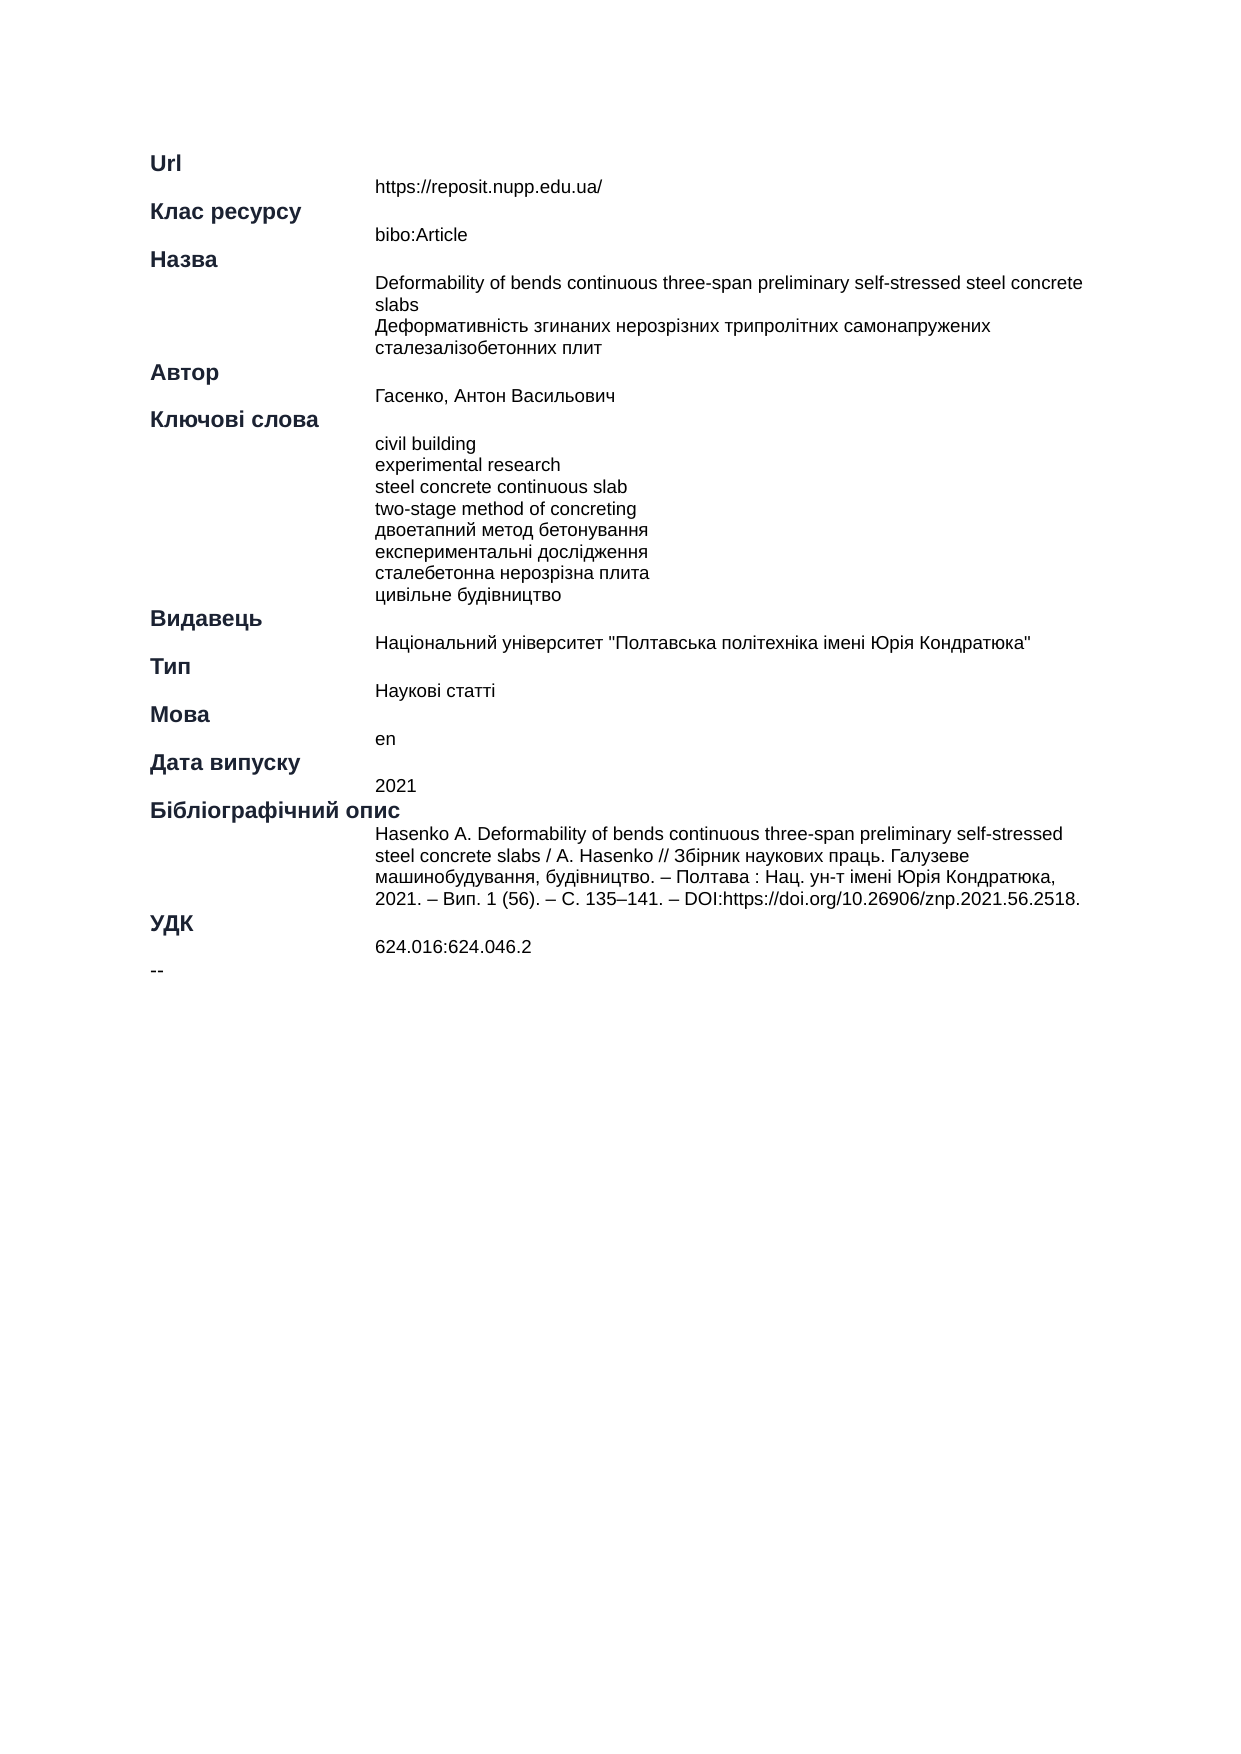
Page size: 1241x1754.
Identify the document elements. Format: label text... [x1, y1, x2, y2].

text цивільне будівництво [375, 584, 1090, 605]
text Назва [150, 246, 1090, 272]
text https://reposit.nupp.edu.ua/ [375, 176, 1090, 198]
text Мова [150, 701, 1090, 727]
text experimental research [375, 454, 1090, 476]
text civil building [375, 433, 1090, 454]
text двоетапний метод бетонування [375, 519, 1090, 541]
text Автор [150, 358, 1090, 385]
text сталебетонна нерозрізна плита [375, 562, 1090, 584]
text Ключові слова [150, 406, 1090, 433]
text en [375, 727, 1090, 749]
text експериментальні дослідження [375, 541, 1090, 562]
text Видавець [150, 605, 1090, 632]
text 2021 [375, 775, 1090, 797]
text 624.016:624.046.2 [375, 936, 1090, 957]
text Url [150, 150, 1090, 176]
text Тип [150, 653, 1090, 679]
text Деформативність згинаних нерозрізних трипролітних самонапружених сталезалізобетонних плит [375, 315, 1090, 358]
text Бібліографічний опис [150, 797, 1090, 823]
text Hasenko А. Deformability of bends continuous three-span preliminary self-stressed steel concrete slabs / А. Hasenko // Збірник наукових праць. Галузеве машинобудування, будівництво. – Полтава : Нац. ун-т імені Юрія Кондратюка, 2021. – Вип. 1 (56). – С. 135–141. – DOI:https://doi.org/10.26906/znp.2021.56.2518. [375, 823, 1090, 909]
text Наукові статті [375, 679, 1090, 701]
text two-stage method of concreting [375, 497, 1090, 519]
text УДК [150, 909, 1090, 936]
text Клас ресурсу [150, 198, 1090, 224]
text Гасенко, Антон Васильович [375, 385, 1090, 406]
text -- [150, 957, 1090, 981]
text Національний університет "Полтавська політехніка імені Юрія Кондратюка" [375, 632, 1090, 653]
text Deformability of bends continuous three-span preliminary self-stressed steel concrete slabs [375, 272, 1090, 315]
text Дата випуску [150, 749, 1090, 775]
text steel concrete continuous slab [375, 476, 1090, 497]
text bibo:Article [375, 224, 1090, 246]
